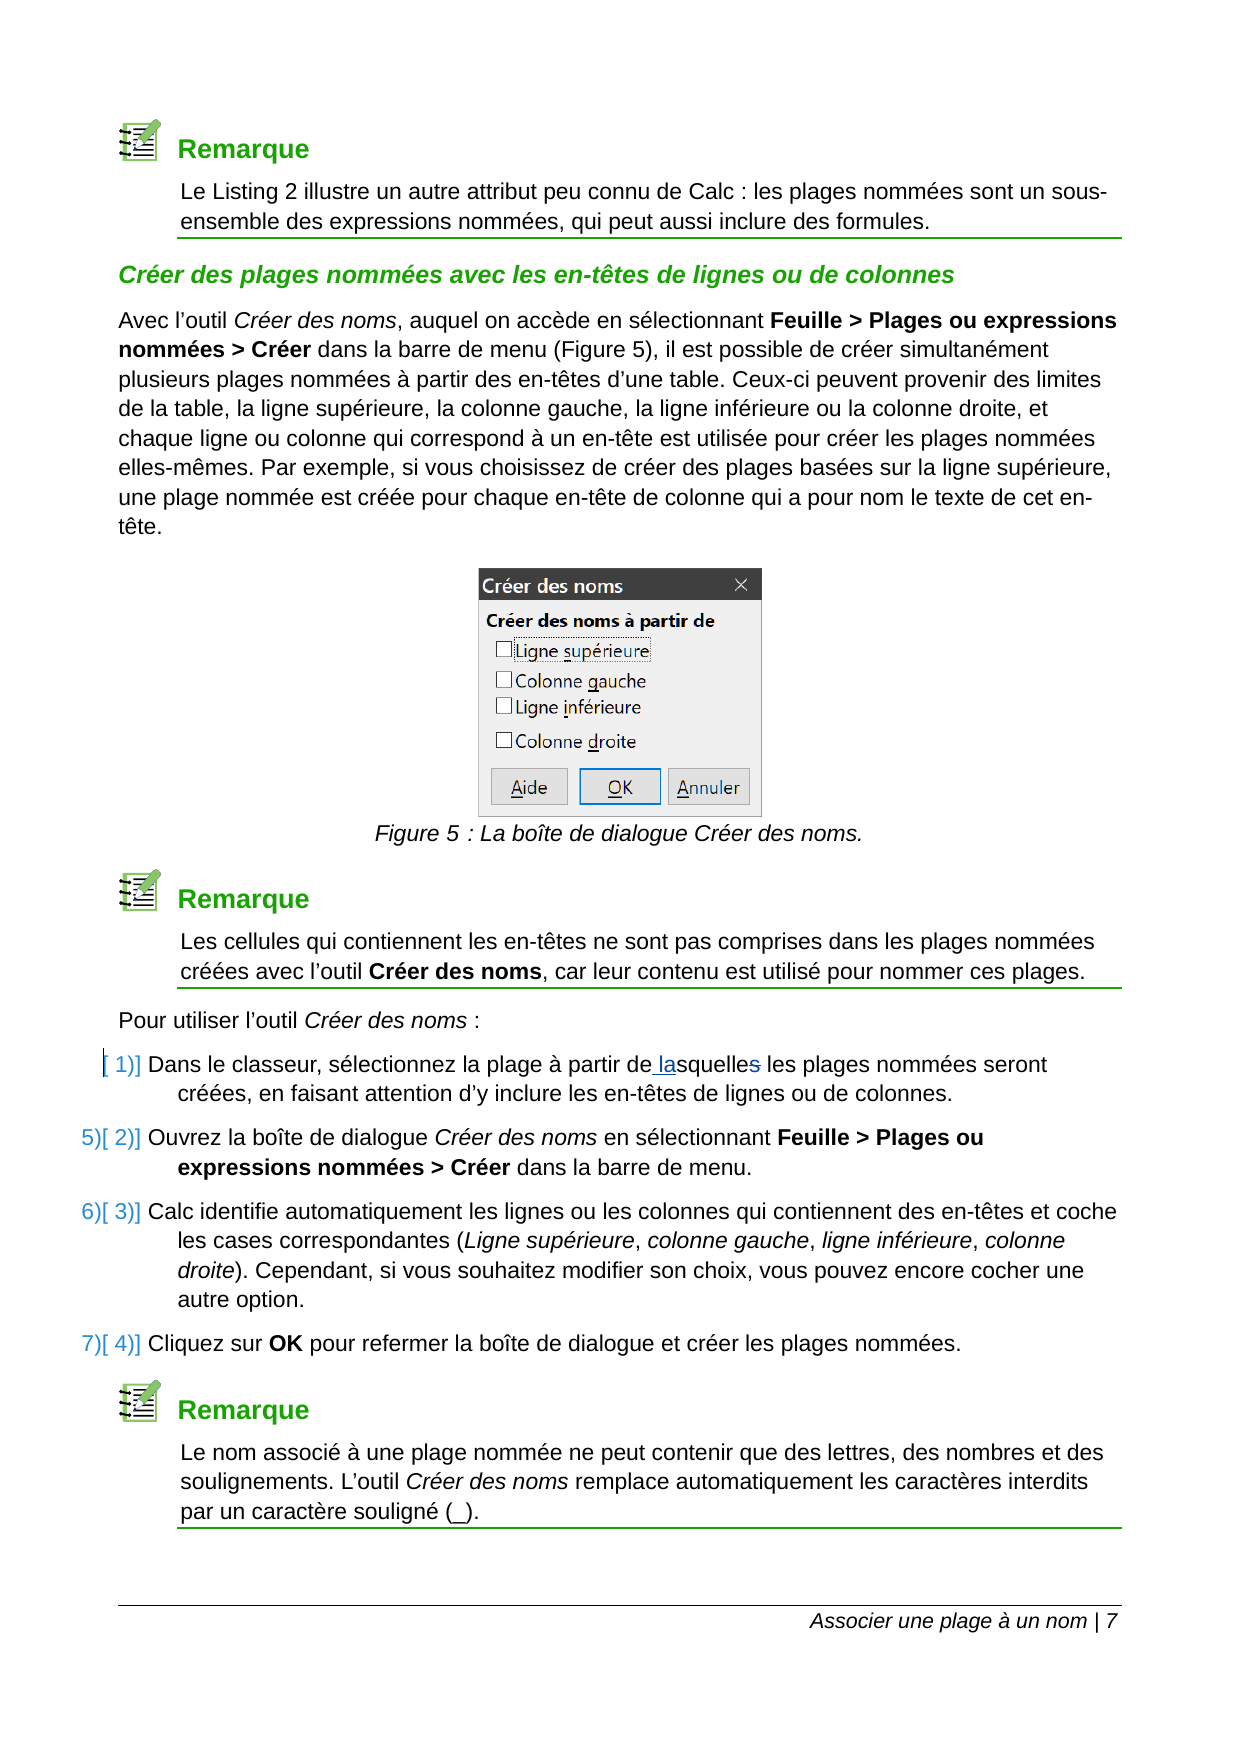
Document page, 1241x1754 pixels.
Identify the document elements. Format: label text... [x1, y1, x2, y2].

text Le Listing 2 illustre un autre attribut peu connu de Calc : les plages nommées sont un sous-ensemble des expressions nommées, qui peut aussi inclure des formules. [177, 172, 1122, 237]
list Cliquez sur OK pour refermer la boîte de dialogue et créer les plages nommées. [148, 1327, 1122, 1357]
list Remarque [118, 118, 1122, 164]
picture [478, 568, 762, 817]
text Avec l’outil Créer des noms, auquel on accède en sélectionnant Feuille > Plages ou expressions nommées > Créer dans la barre de menu (Figure 5), il est possible de créer simultanément plusieurs plages nommées à partir des en-têtes d’une table. Ceux-ci peuvent provenir des limites de la table, la ligne supérieure, la colonne gauche, la ligne inférieure ou la colonne droite, et chaque ligne ou colonne qui correspond à un en-tête est utilisée pour créer les plages nommées elles-mêmes. Par exemple, si vous choisissez de créer des plages basées sur la ligne supérieure, une plage nommée est créée pour chaque en-tête de colonne qui a pour nom le texte de cet en-tête. [118, 304, 1122, 539]
subtitle Créer des plages nommées avec les en-têtes de lignes ou de colonnes [118, 259, 1122, 289]
list Calc identifie automatiquement les lignes ou les colonnes qui contiennent des en-têtes et coche les cases correspondantes (Ligne supérieure, colonne gauche, ligne inférieure, colonne droite). Cependant, si vous souhaitez modifier son choix, vous pouvez encore cocher une autre option. [148, 1195, 1122, 1313]
list Ouvrez la boîte de dialogue Créer des noms en sélectionnant Feuille > Plages ou expressions nommées > Créer dans la barre de menu. [148, 1121, 1122, 1180]
list Remarque [118, 868, 1122, 914]
list Remarque [118, 1379, 1122, 1425]
text Les cellules qui contiennent les en-têtes ne sont pas comprises dans les plages nommées créées avec l’outil Créer des noms, car leur contenu est utilisé pour nommer ces plages. [177, 922, 1122, 987]
list Dans le classeur, sélectionnez la plage à partir de lasquelle les plages nommées seront créées, en faisant attention d’y inclure les en-têtes de lignes ou de colonnes. [148, 1048, 1122, 1107]
text Pour utiliser l’outil Créer des noms : [118, 1003, 1122, 1033]
text Figure 5 : La boîte de dialogue Créer des noms. [118, 816, 1122, 846]
text Le nom associé à une plage nommée ne peut contenir que des lettres, des nombres et des soulignements. L’outil Créer des noms remplace automatiquement les caractères interdits par un caractère souligné (_). [177, 1433, 1122, 1527]
